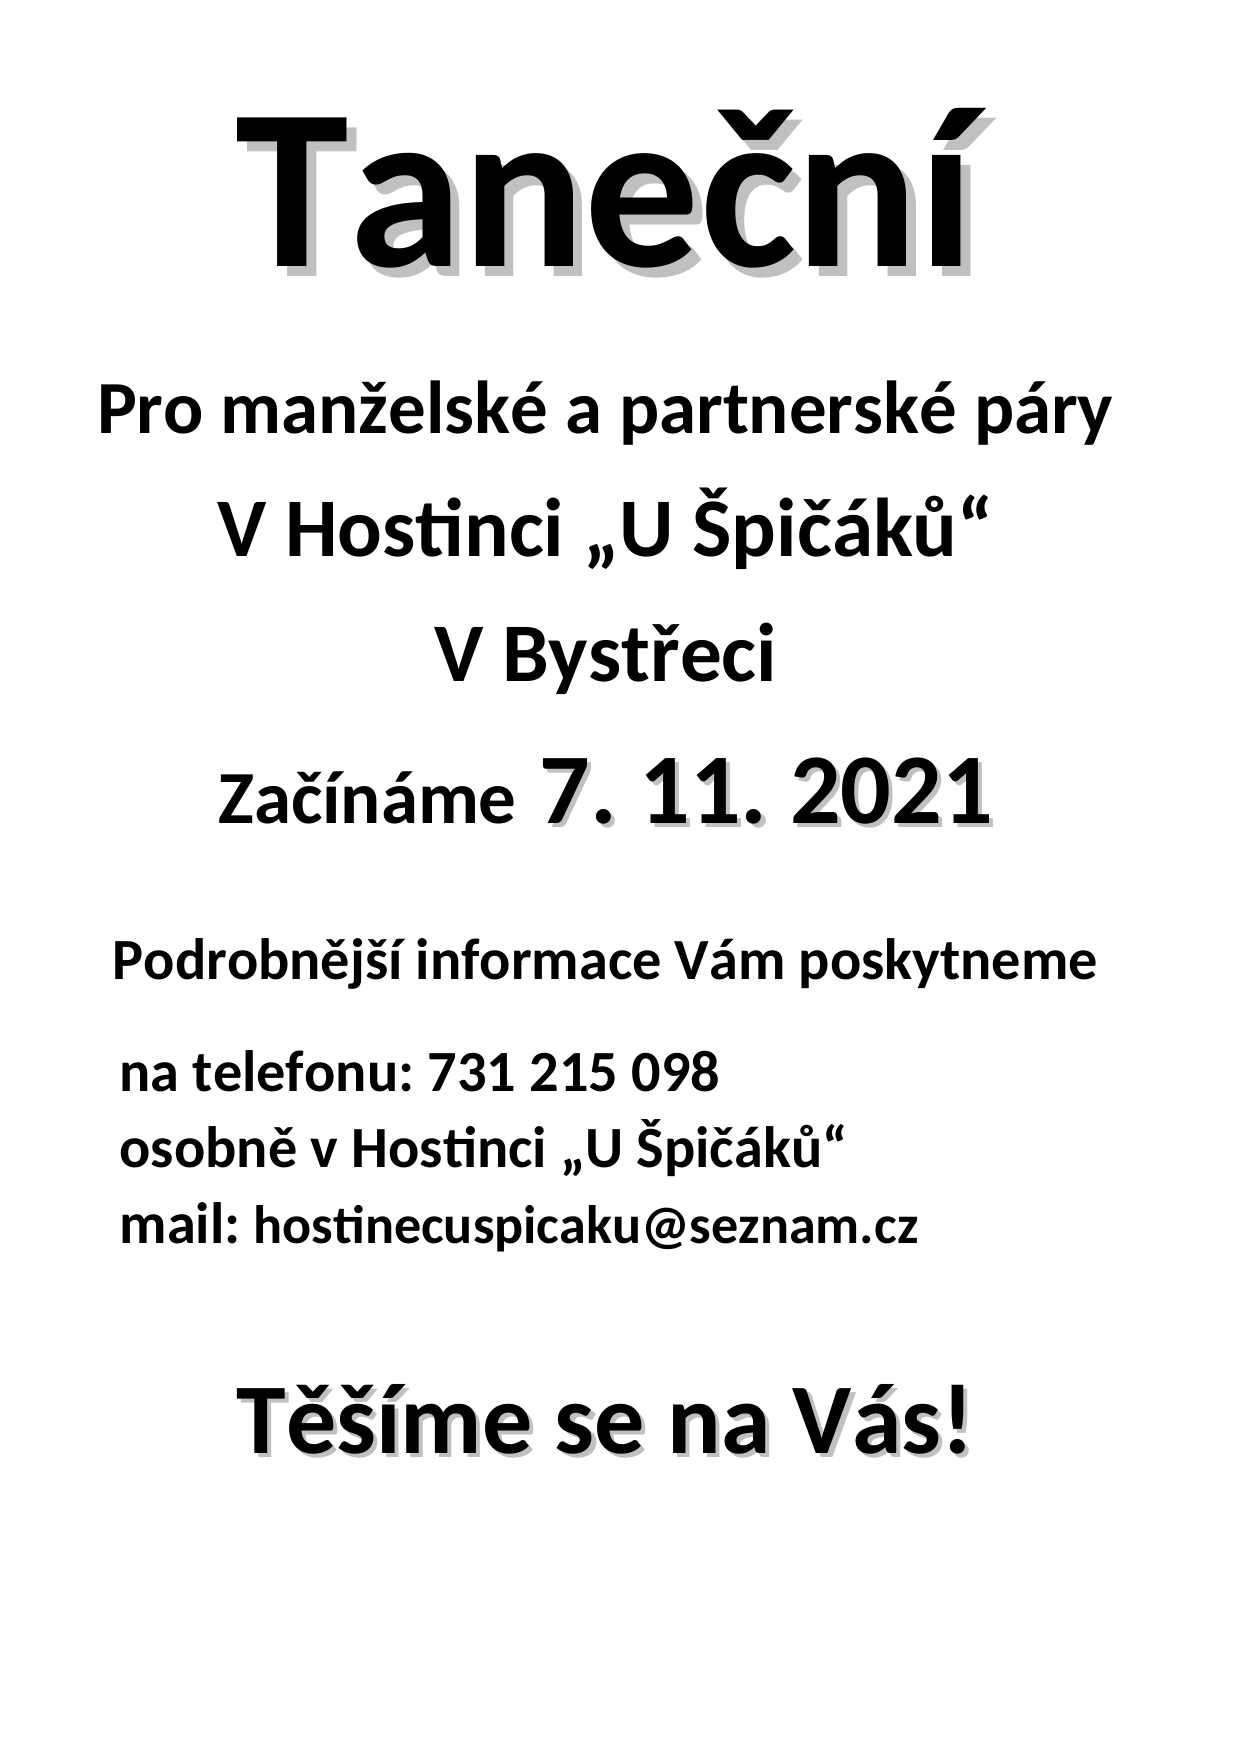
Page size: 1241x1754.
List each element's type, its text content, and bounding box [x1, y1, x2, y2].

text Taneční [44, 44, 1167, 324]
text Začínáme 7. 11. 2021 [44, 726, 1167, 848]
text Pro manželské a partnerské páry [44, 360, 1167, 452]
text V Bystřeci [44, 601, 1167, 702]
text Těšíme se na Vás! [44, 1356, 1167, 1478]
text Podrobnější informace Vám poskytneme [44, 923, 1167, 994]
text V Hostinci „U Špičáků“ [44, 475, 1167, 577]
text na telefonu: 731 215 098 [119, 1035, 1167, 1106]
text mail: hostinecuspicaku@seznam.cz [119, 1187, 1167, 1258]
text osobně v Hostinci „U Špičáků“ [119, 1111, 1167, 1182]
